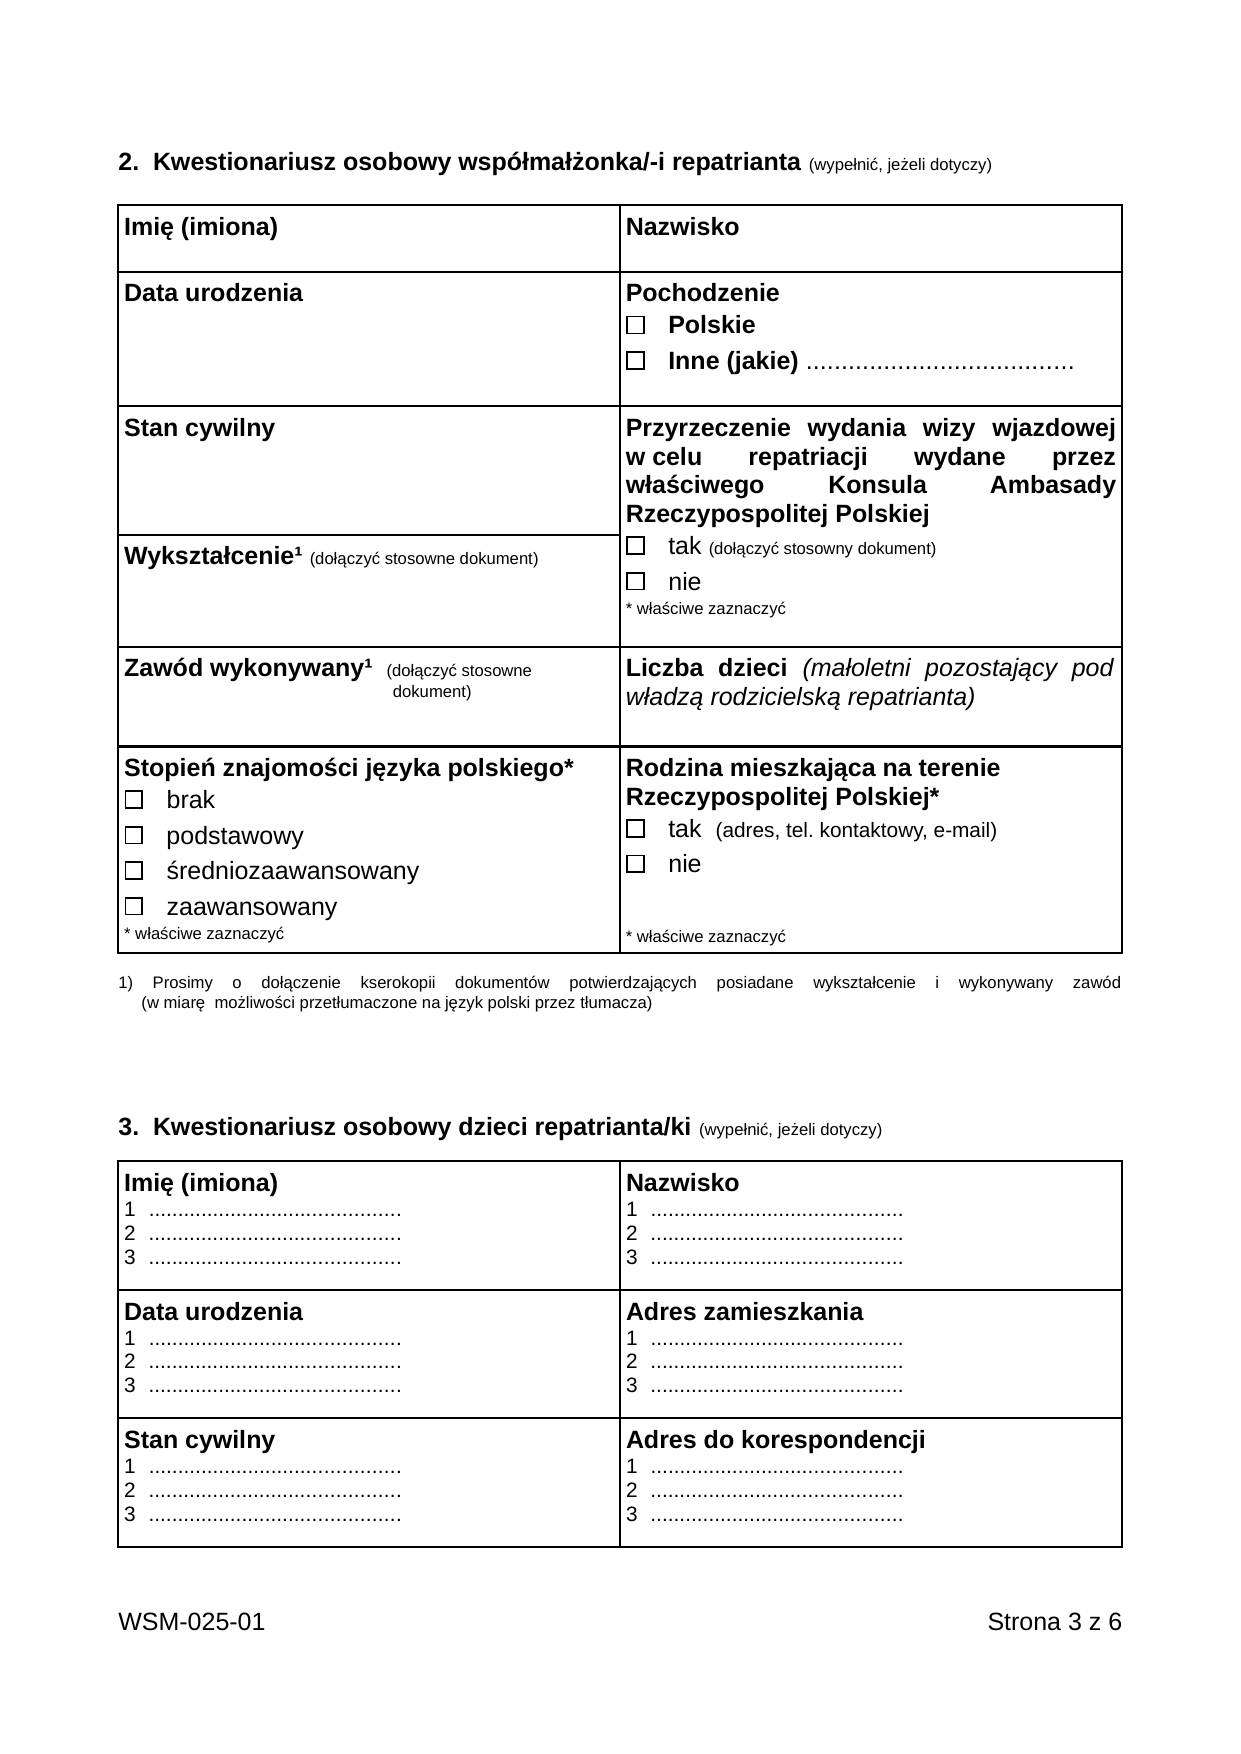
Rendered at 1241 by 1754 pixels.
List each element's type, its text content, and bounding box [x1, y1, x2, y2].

text 1) Prosimy o dołączenie kserokopii dokumentów potwierdzających posiadane wykształcenie i wykonywany zawód (w miarę możliwości przetłumaczone na język polski przez tłumacza) [118, 973, 1122, 1012]
table_cell Stan cywilny 1 2 3 [119, 1419, 619, 1546]
table_cell Przyrzeczenie wydania wizy wjazdowej w celu repatriacji wydane przez właściwego Konsula Ambasady Rzeczypospolitej Polskiej tak (dołączyć stosowny dokument) nie * właściwe zaznaczyć [621, 407, 1121, 646]
table_cell Stopień znajomości języka polskiego* brak podstawowy średniozaawansowany zaawansowany * właściwe zaznaczyć [119, 748, 619, 952]
table_header Nazwisko [621, 206, 1121, 271]
table_cell Adres zamieszkania 1 2 3 [621, 1291, 1121, 1417]
table_cell Stan cywilny [119, 407, 619, 533]
table_cell Data urodzenia [119, 273, 619, 405]
table_header Nazwisko 1 2 3 [621, 1162, 1121, 1289]
table_header Imię (imiona) [119, 206, 619, 271]
text 3. Kwestionariusz osobowy dzieci repatrianta/ki (wypełnić, jeżeli dotyczy) [118, 1112, 1122, 1141]
table_cell Liczba dzieci (małoletni pozostający pod władzą rodzicielską repatrianta) [621, 648, 1121, 745]
table_cell Zawód wykonywany¹ (dołączyć stosowne dokument) [119, 648, 619, 745]
table_cell Wykształcenie¹ (dołączyć stosowne dokument) [119, 536, 619, 646]
table_cell Pochodzenie Polskie Inne (jakie) [621, 273, 1121, 405]
table_cell Data urodzenia 1 2 3 [119, 1291, 619, 1417]
table_cell Rodzina mieszkająca na terenie Rzeczypospolitej Polskiej* tak (adres, tel. kontaktowy, e-mail) nie * właściwe zaznaczyć [621, 748, 1121, 952]
text 2. Kwestionariusz osobowy współmałżonka/-i repatrianta (wypełnić, jeżeli dotyczy) [118, 147, 1122, 176]
table_cell Adres do korespondencji 1 2 3 [621, 1419, 1121, 1546]
table_header Imię (imiona) 1 2 3 [119, 1162, 619, 1289]
